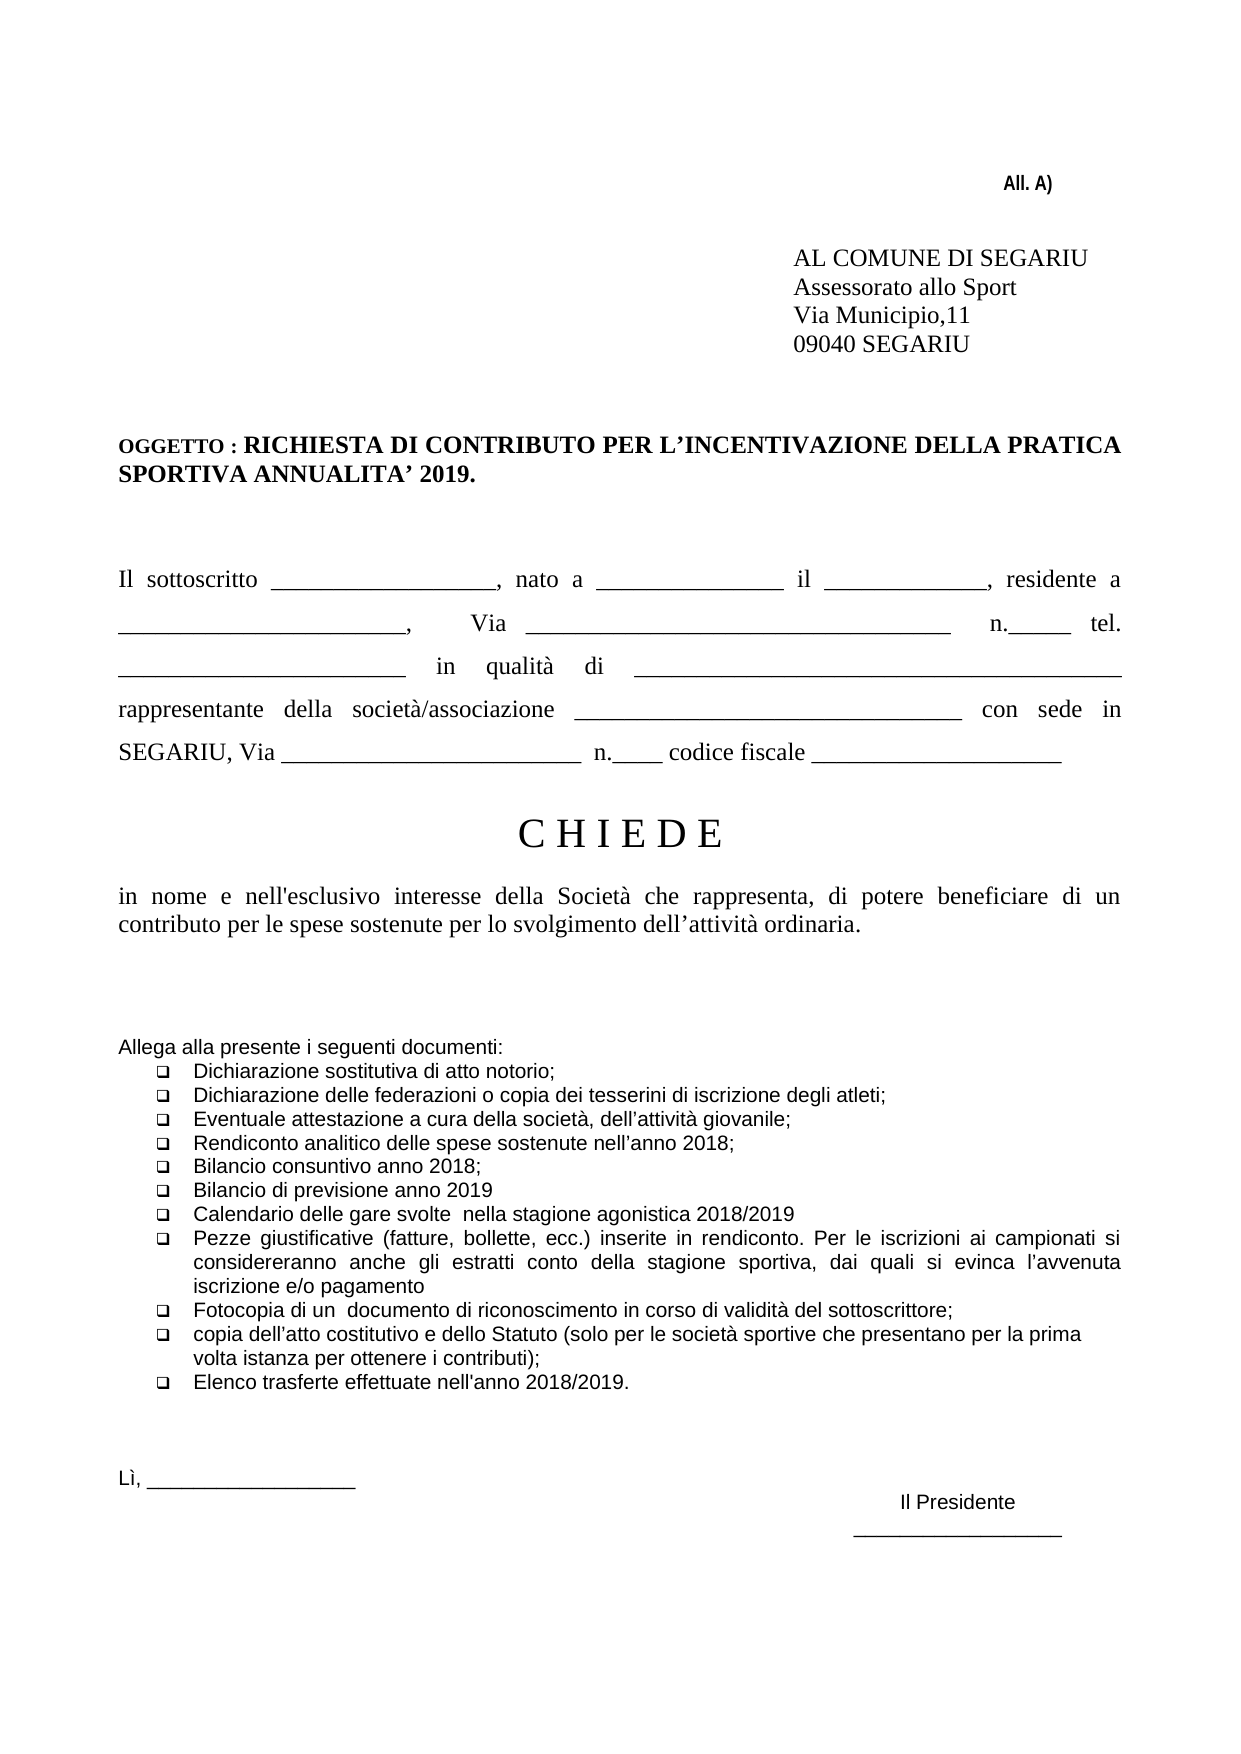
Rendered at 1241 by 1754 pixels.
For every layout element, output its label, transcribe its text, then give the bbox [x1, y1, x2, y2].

list Rendiconto analitico delle spese sostenute nell’anno 2018; [156, 1130, 1122, 1154]
list Bilancio consuntivo anno 2018; [156, 1154, 1122, 1178]
text AL COMUNE DI SEGARIU [793, 243, 1122, 272]
list Dichiarazione sostitutiva di atto notorio; [156, 1058, 1122, 1082]
text Via Municipio,11 [793, 300, 1122, 329]
subtitle C H I E D E [118, 809, 1122, 857]
list Calendario delle gare svolte nella stagione agonistica 2018/2019 [156, 1202, 1122, 1226]
text All. A) [929, 171, 1122, 195]
list Pezze giustificative (fatture, bollette, ecc.) inserite in rendiconto. Per le iscrizioni ai campionati si considereranno anche gli estratti conto della stagione sportiva, dai quali si evinca l’avvenuta iscrizione e/o pagamento [156, 1226, 1122, 1298]
text OGGETTO : RICHIESTA DI CONTRIBUTO PER L’INCENTIVAZIONE DELLA PRATICA SPORTIVA ANNUALITA’ 2019. [118, 430, 1122, 488]
list Elenco trasferte effettuate nell'anno 2018/2019. [156, 1370, 1122, 1394]
text 09040 SEGARIU [793, 329, 1122, 358]
list copia dell’atto costitutivo e dello Statuto (solo per le società sportive che presentano per la prima volta istanza per ottenere i contributi); [156, 1322, 1122, 1370]
text in nome e nell'esclusivo interesse della Società che rappresenta, di potere beneficiare di un contributo per le spese sostenute per lo svolgimento dell’attività ordinaria. [118, 881, 1122, 938]
list Eventuale attestazione a cura della società, dell’attività giovanile; [156, 1106, 1122, 1130]
list Dichiarazione delle federazioni o copia dei tesserini di iscrizione degli atleti; [156, 1082, 1122, 1106]
text Il Presidente [793, 1490, 1122, 1514]
text Il sottoscritto __________________, nato a _______________ il _____________, residente a _______________________, Via __________________________________ n._____ tel. _______________________ in qualità di _______________________________________ rappresentante della società/associazione _______________________________ con sede in SEGARIU, Via ________________________ n.____ codice fiscale ____________________ [118, 564, 1122, 766]
list Fotocopia di un documento di riconoscimento in corso di validità del sottoscrittore; [156, 1298, 1122, 1322]
text __________________ [793, 1514, 1122, 1538]
list Bilancio di previsione anno 2019 [156, 1178, 1122, 1202]
text Allega alla presente i seguenti documenti: [118, 1034, 1122, 1058]
text Lì, __________________ [118, 1466, 1122, 1490]
text Assessorato allo Sport [793, 272, 1122, 300]
